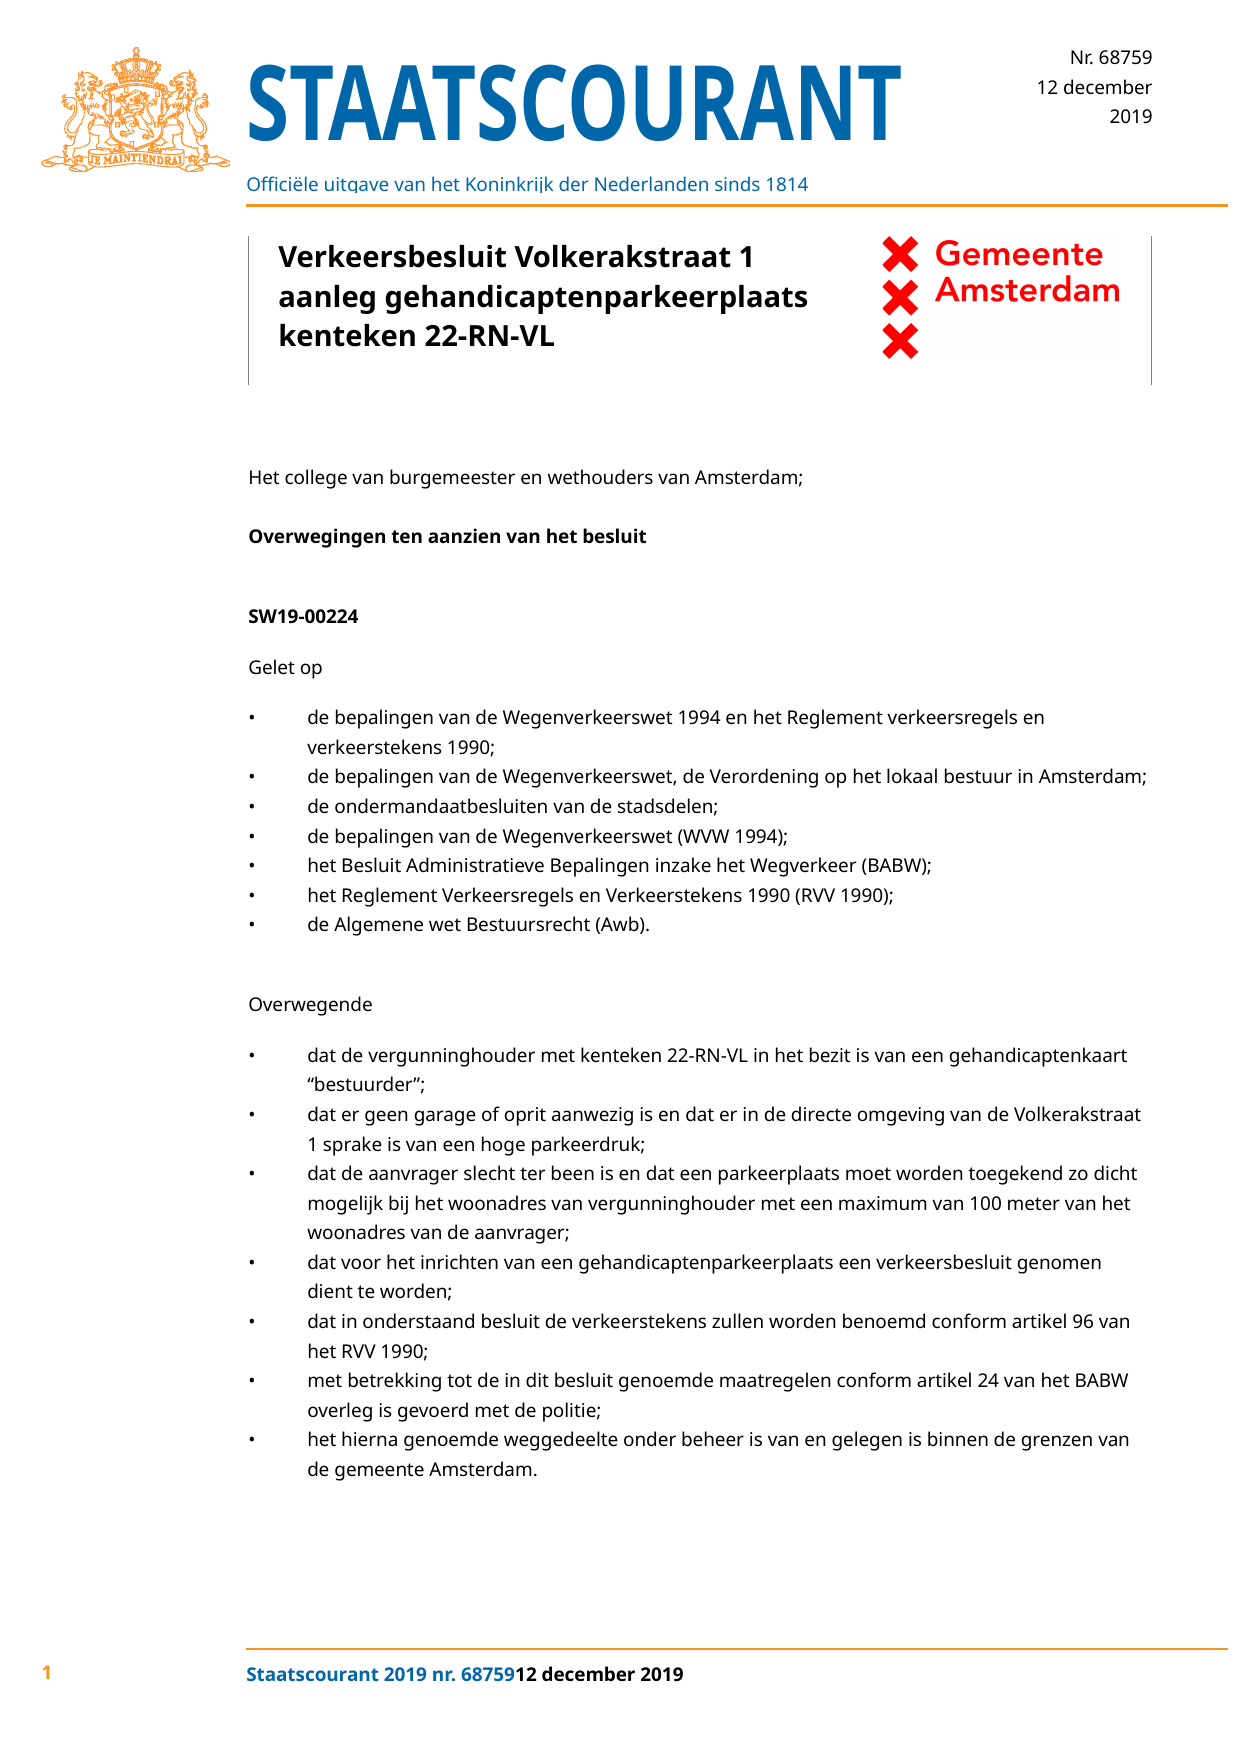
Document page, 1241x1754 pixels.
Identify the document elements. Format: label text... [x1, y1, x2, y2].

text Overwegingen ten aanzien van het besluit [248, 524, 1152, 549]
picture [41, 47, 231, 172]
list de ondermandaatbesluiten van de stadsdelen; [248, 793, 1152, 819]
list dat voor het inrichten van een gehandicaptenparkeerplaats een verkeersbesluit genomen dient te worden; [248, 1249, 1152, 1304]
list het Reglement Verkeersregels en Verkeerstekens 1990 (RVV 1990); [248, 882, 1152, 908]
list dat de vergunninghouder met kenteken 22-RN-VL in het bezit is van een gehandicaptenkaart “bestuurder”; [248, 1042, 1152, 1097]
list de bepalingen van de Wegenverkeerswet, de Verordening op het lokaal bestuur in Amsterdam; [248, 764, 1152, 789]
list de bepalingen van de Wegenverkeerswet (WVW 1994); [248, 823, 1152, 849]
list het Besluit Administratieve Bepalingen inzake het Wegverkeer (BABW); [248, 852, 1152, 878]
list met betrekking tot de in dit besluit genoemde maatregelen conform artikel 24 van het BABW overleg is gevoerd met de politie; [248, 1367, 1152, 1423]
list de Algemene wet Bestuursrecht (Awb). [248, 912, 1152, 937]
list de bepalingen van de Wegenverkeerswet 1994 en het Reglement verkeersregels en verkeerstekens 1990; [248, 704, 1152, 760]
list het hierna genoemde weggedeelte onder beheer is van en gelegen is binnen de grenzen van de gemeente Amsterdam. [248, 1427, 1152, 1482]
text Gelet op [248, 654, 1152, 680]
table_header [850, 236, 1151, 385]
list dat de aanvrager slecht ter been is en dat een parkeerplaats moet worden toegekend zo dicht mogelijk bij het woonadres van vergunninghouder met een maximum van 100 meter van het woonadres van de aanvrager; [248, 1160, 1152, 1245]
list dat in onderstaand besluit de verkeerstekens zullen worden benoemd conform artikel 96 van het RVV 1990; [248, 1308, 1152, 1364]
text Overwegende [248, 992, 1152, 1017]
text Het college van burgemeester en wethouders van Amsterdam; [248, 464, 1152, 490]
picture [882, 236, 1119, 359]
text SW19-00224 [248, 604, 1152, 629]
list dat er geen garage of oprit aanwezig is en dat er in de directe omgeving van de Volkerakstraat 1 sprake is van een hoge parkeerdruk; [248, 1101, 1152, 1157]
table_header Verkeersbesluit Volkerakstraat 1 aanleg gehandicaptenparkeerplaats kenteken 22-RN-VL [249, 236, 850, 385]
